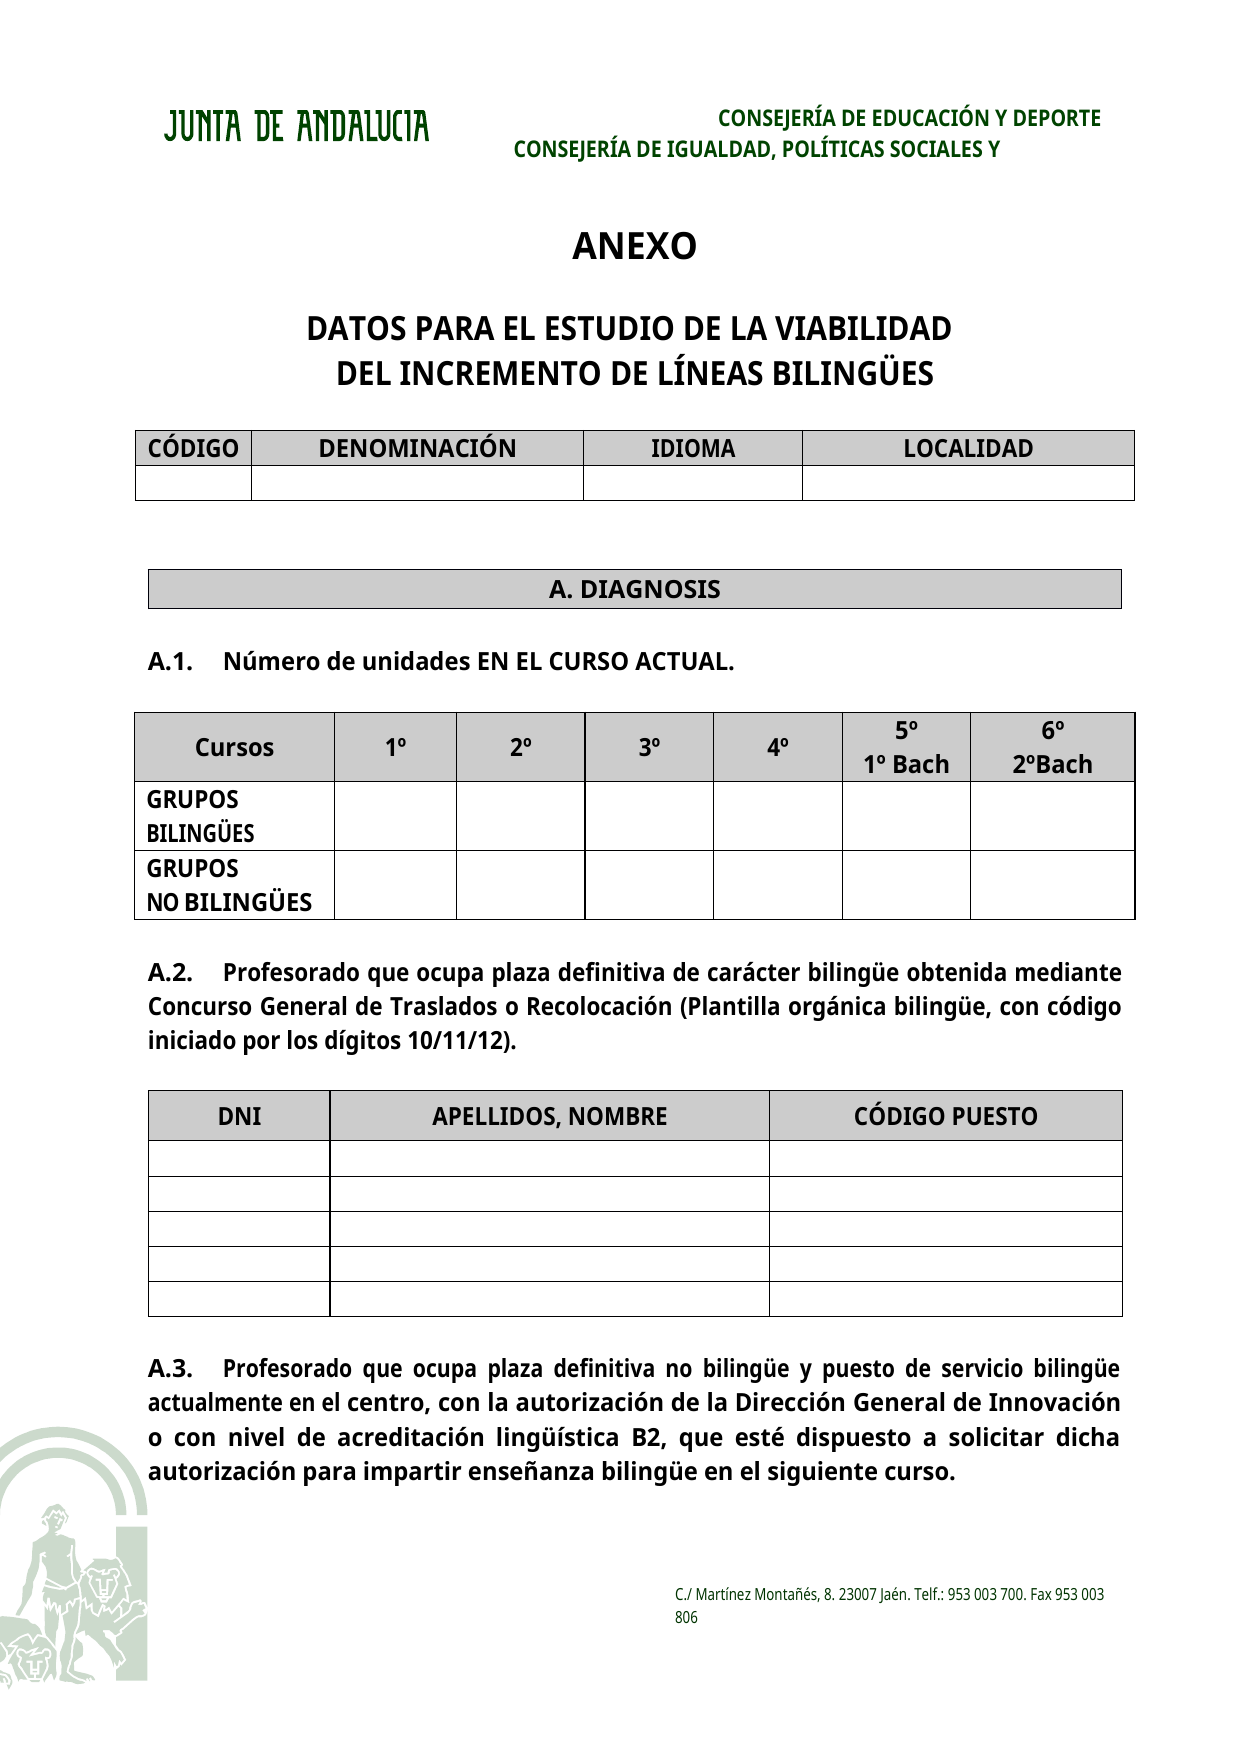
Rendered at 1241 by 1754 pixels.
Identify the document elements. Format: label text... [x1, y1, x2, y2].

table_cell [136, 466, 251, 500]
table_header CÓDIGO PUESTO [770, 1091, 1122, 1140]
table_cell [331, 1177, 769, 1211]
table_cell [252, 466, 583, 500]
table_cell [149, 1247, 329, 1281]
table_header 5º 1º Bach [843, 713, 970, 781]
table_cell [331, 1212, 769, 1246]
table_cell [714, 851, 842, 919]
text DATOS PARA EL ESTUDIO DE LA VIABILIDAD [148, 305, 1122, 350]
table_header 6º 2ºBach [971, 713, 1134, 781]
text DEL INCREMENTO DE LÍNEAS BILINGÜES [148, 350, 1122, 396]
table_cell [335, 851, 456, 919]
subtitle Número de unidades EN EL CURSO ACTUAL. [148, 643, 1122, 677]
table_cell GRUPOS BILINGÜES [135, 782, 334, 850]
table_cell [586, 782, 713, 850]
table_header DENOMINACIÓN [252, 431, 583, 465]
table_cell [335, 782, 456, 850]
table_header LOCALIDAD [803, 431, 1134, 465]
table_cell [584, 466, 802, 500]
table_cell [457, 851, 584, 919]
table_cell [331, 1247, 769, 1281]
table_header 4º [714, 713, 842, 781]
table_cell [586, 851, 713, 919]
text A. DIAGNOSIS [149, 570, 1121, 608]
list Profesorado que ocupa plaza definitiva no bilingüe y puesto de servicio bilingüe actualmente en el centro, con la autorización de la Dirección General de Innovación o con nivel de acreditación lingüística B2, que esté dispuesto a solicitar dicha autorización para impartir enseñanza bilingüe en el siguiente curso. [148, 1351, 1122, 1487]
table_header IDIOMA [584, 431, 802, 465]
table_header 1º [335, 713, 456, 781]
table_cell [770, 1282, 1122, 1316]
table_header DNI [149, 1091, 329, 1140]
table_cell [971, 782, 1134, 850]
table_cell [803, 466, 1134, 500]
table_cell [331, 1141, 769, 1176]
table_cell [149, 1212, 329, 1246]
subtitle ANEXO [148, 220, 1122, 271]
list Profesorado que ocupa plaza definitiva de carácter bilingüe obtenida mediante Concurso General de Traslados o Recolocación (Plantilla orgánica bilingüe, con código iniciado por los dígitos 10/11/12). [148, 954, 1122, 1056]
table_cell [770, 1141, 1122, 1176]
table_header CÓDIGO [136, 431, 251, 465]
table_cell [843, 851, 970, 919]
table_cell [149, 1177, 329, 1211]
table_header Cursos [135, 713, 334, 781]
table_header 2º [457, 713, 584, 781]
table_cell [149, 1282, 329, 1316]
table_cell [714, 782, 842, 850]
table_cell GRUPOS NO BILINGÜES [135, 851, 334, 919]
table_cell [149, 1141, 329, 1176]
table_cell [770, 1247, 1122, 1281]
table_header APELLIDOS, NOMBRE [331, 1091, 769, 1140]
table_header 3º [586, 713, 713, 781]
table_cell [843, 782, 970, 850]
table_cell [331, 1282, 769, 1316]
table_cell [971, 851, 1134, 919]
table_cell [770, 1177, 1122, 1211]
table_cell [457, 782, 584, 850]
table_cell [770, 1212, 1122, 1246]
